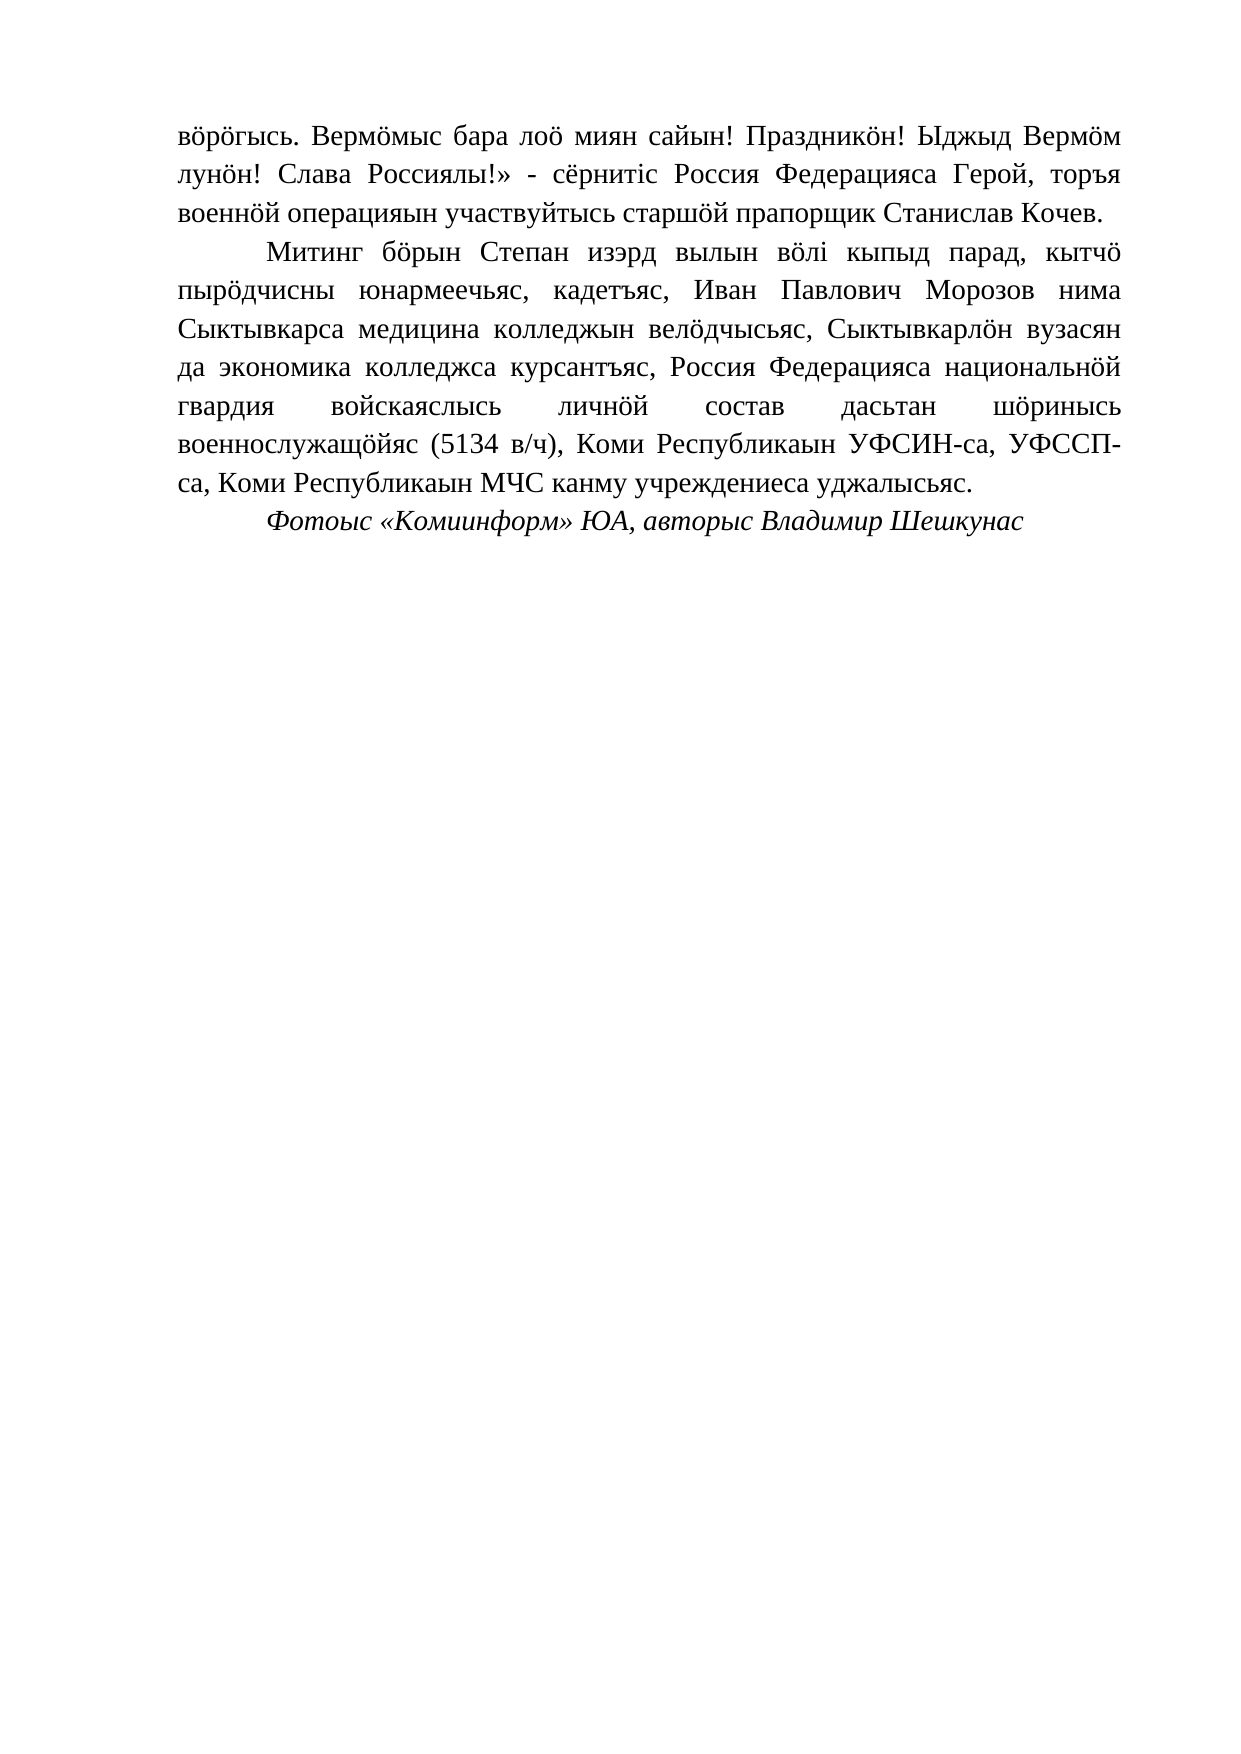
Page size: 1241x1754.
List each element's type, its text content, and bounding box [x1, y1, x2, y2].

text вӧрӧгысь. Вермӧмыс бара лоӧ миян сайын! Праздникӧн! Ыджыд Вермӧм лунӧн! Слава Россиялы!» - сёрнитіс Россия Федерацияса Герой, торъя военнӧй операцияын участвуйтысь старшӧй прапорщик Станислав Кочев. [177, 118, 1122, 229]
text Фотоыс «Комиинформ» ЮА, авторыс Владимир Шешкунас [177, 503, 1122, 537]
text Митинг бӧрын Степан изэрд вылын вӧлі кыпыд парад, кытчӧ пырӧдчисны юнармеечьяс, кадетъяс, Иван Павлович Морозов нима Сыктывкарса медицина колледжын велӧдчысьяс, Сыктывкарлӧн вузасян да экономика колледжса курсантъяс, Россия Федерацияса национальнӧй гвардия войскаяслысь личнӧй состав дасьтан шӧринысь военнослужащӧйяс (5134 в/ч), Коми Республикаын УФСИН-са, УФССП-са, Коми Республикаын МЧС канму учреждениеса уджалысьяс. [177, 234, 1122, 498]
